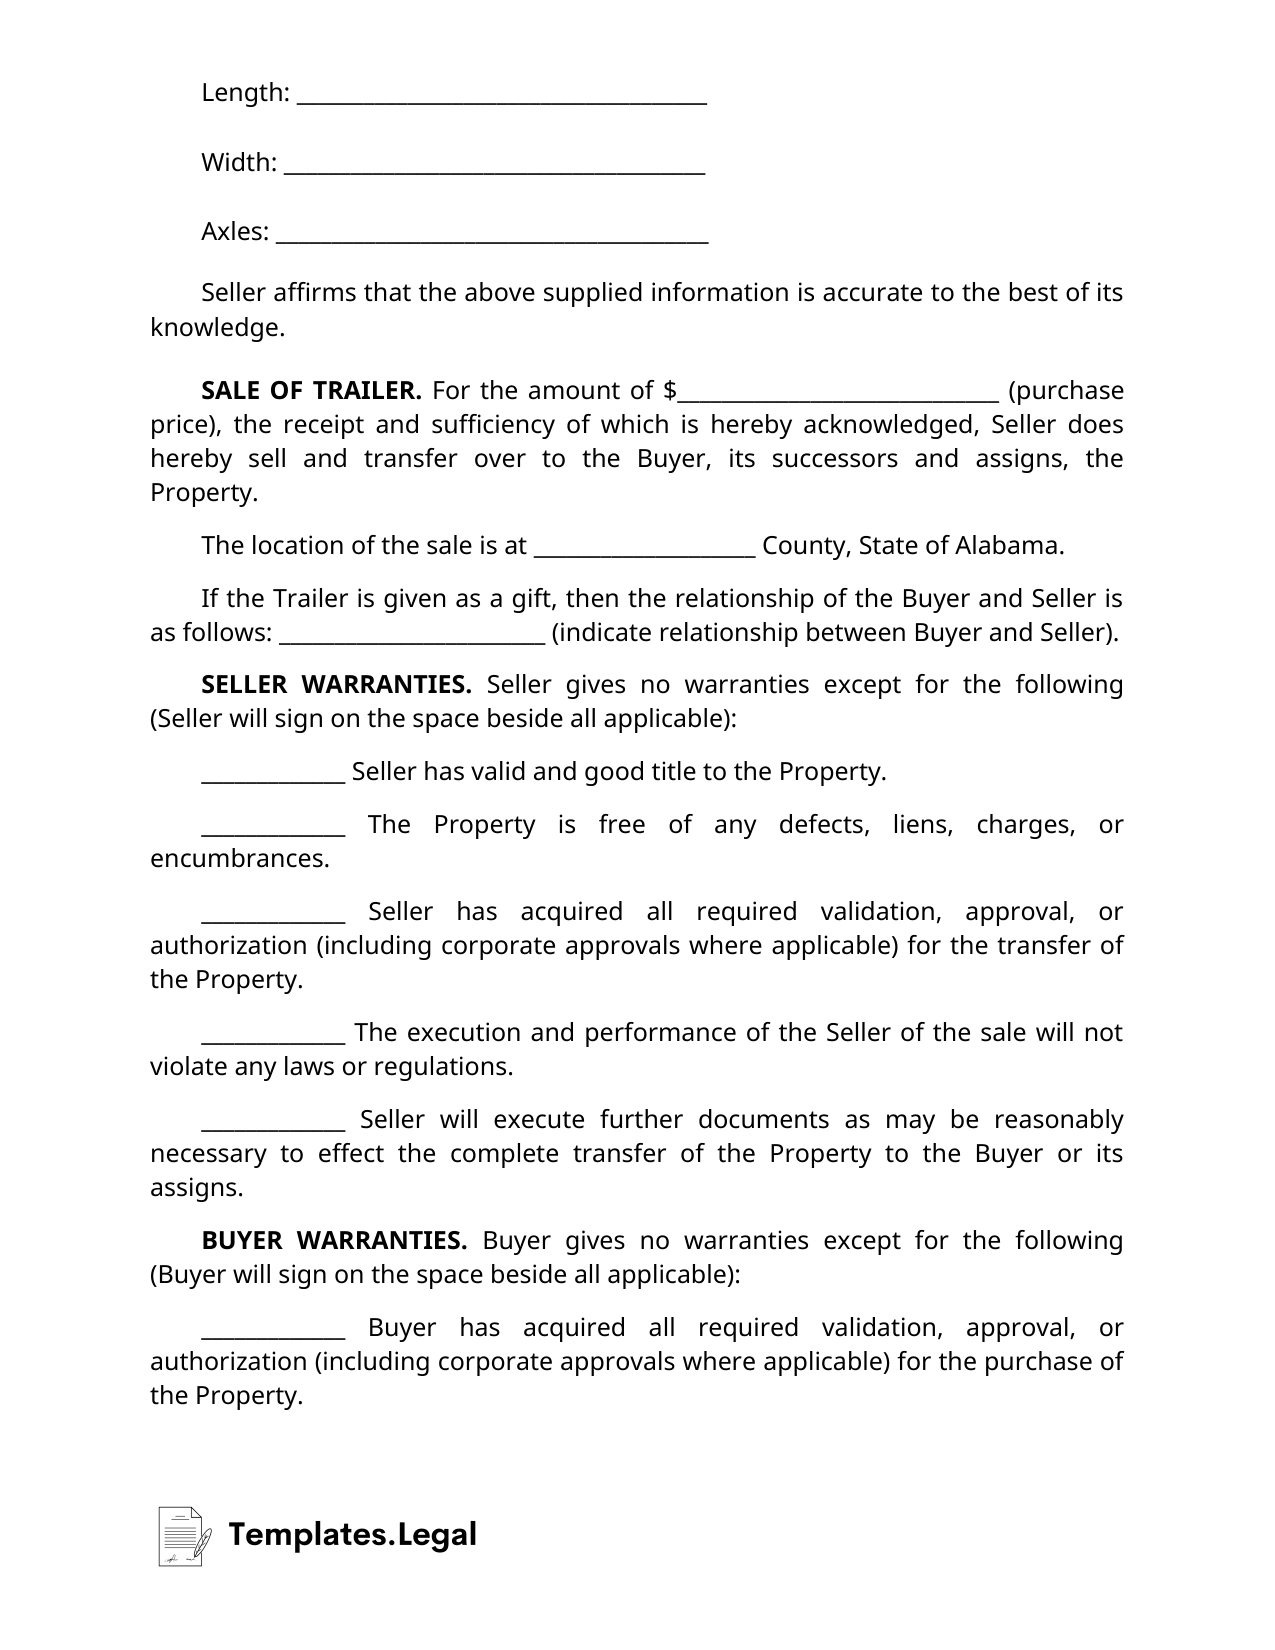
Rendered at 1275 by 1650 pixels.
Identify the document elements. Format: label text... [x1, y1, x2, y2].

text _____________ The execution and performance of the Seller of the sale will not violate any laws or regulations. [150, 1014, 1125, 1083]
text _____________ The Property is free of any defects, liens, charges, or encumbrances. [150, 807, 1125, 875]
text Length: _____________________________________ [150, 75, 1125, 109]
text Axles: _______________________________________ [150, 214, 1125, 248]
text BUYER WARRANTIES. Buyer gives no warranties except for the following (Buyer will sign on the space beside all applicable): [150, 1222, 1125, 1291]
text Width: ______________________________________ [150, 144, 1125, 178]
text _____________ Seller will execute further documents as may be reasonably necessary to effect the complete transfer of the Property to the Buyer or its assigns. [150, 1101, 1125, 1204]
text SALE OF TRAILER. For the amount of $_____________________________ (purchase price), the receipt and sufficiency of which is hereby acknowledged, Seller does hereby sell and transfer over to the Buyer, its successors and assigns, the Property. [150, 372, 1125, 509]
text Seller affirms that the above supplied information is accurate to the best of its knowledge. [150, 275, 1125, 343]
text SELLER WARRANTIES. Seller gives no warranties except for the following (Seller will sign on the space beside all applicable): [150, 667, 1125, 735]
text _____________ Seller has acquired all required validation, approval, or authorization (including corporate approvals where applicable) for the transfer of the Property. [150, 894, 1125, 996]
text _____________ Buyer has acquired all required validation, approval, or authorization (including corporate approvals where applicable) for the purchase of the Property. [150, 1309, 1125, 1411]
text _____________ Seller has valid and good title to the Property. [150, 754, 1125, 788]
text If the Trailer is given as a gift, then the relationship of the Buyer and Seller is as follows: ________________________ (indicate relationship between Buyer and Seller). [150, 580, 1125, 648]
text The location of the sale is at ____________________ County, State of Alabama. [150, 527, 1125, 561]
